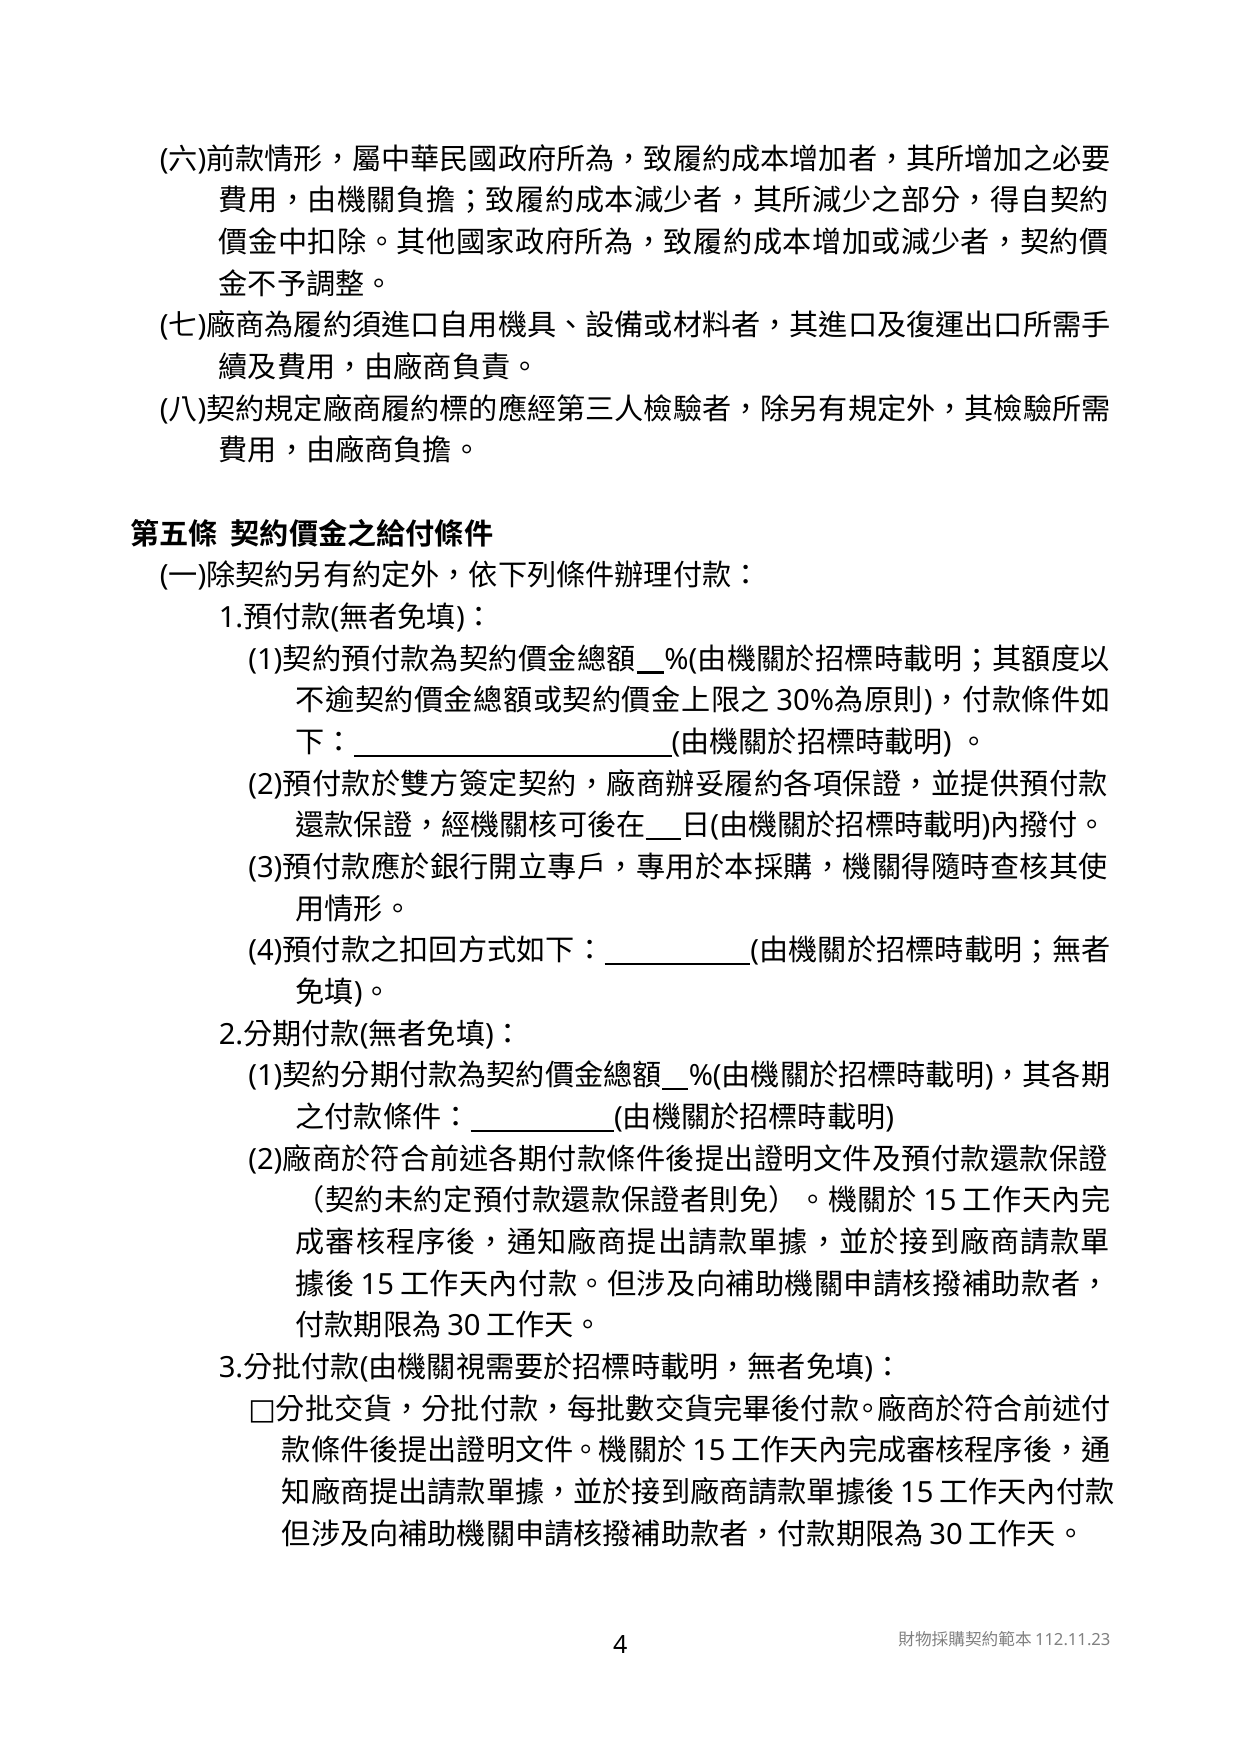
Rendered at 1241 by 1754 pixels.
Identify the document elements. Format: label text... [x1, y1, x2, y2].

text 3.分批付款(由機關視需要於招標時載明，無者免填)： [218, 1344, 1104, 1386]
text (1)契約分期付款為契約價金總額 %(由機關於招標時載明)，其各期之付款條件： (由機關於招標時載明) [248, 1052, 1110, 1136]
text 1.預付款(無者免填)： [218, 594, 1104, 636]
text (3)預付款應於銀行開立專戶，專用於本採購，機關得隨時查核其使用情形。 [248, 844, 1110, 927]
text (2)預付款於雙方簽定契約，廠商辦妥履約各項保證，並提供預付款還款保證，經機關核可後在 日(由機關於招標時載明)內撥付。 [248, 761, 1110, 844]
text (4)預付款之扣回方式如下： (由機關於招標時載明；無者免填)。 [248, 927, 1110, 1011]
text (七)廠商為履約須進口自用機具、設備或材料者，其進口及復運出口所需手續及費用，由廠商負責。 [159, 302, 1110, 386]
text (一)除契約另有約定外，依下列條件辦理付款： [159, 552, 1110, 594]
text (1)契約預付款為契約價金總額 %(由機關於招標時載明；其額度以不逾契約價金總額或契約價金上限之30%為原則)，付款條件如下： (由機關於招標時載明) 。 [248, 636, 1110, 761]
text (八)契約規定廠商履約標的應經第三人檢驗者，除另有規定外，其檢驗所需費用，由廠商負擔。 [159, 386, 1110, 469]
text 2.分期付款(無者免填)： [218, 1011, 1104, 1052]
text (2)廠商於符合前述各期付款條件後提出證明文件及預付款還款保證（契約未約定預付款還款保證者則免）。機關於15工作天內完成審核程序後，通知廠商提出請款單據，並於接到廠商請款單據後15工作天內付款。但涉及向補助機關申請核撥補助款者，付款期限為30工作天。 [248, 1136, 1110, 1344]
text □分批交貨，分批付款，每批數交貨完畢後付款。廠商於符合前述付款條件後提出證明文件。機關於15工作天內完成審核程序後，通知廠商提出請款單據，並於接到廠商請款單據後15工作天內付款。但涉及向補助機關申請核撥補助款者，付款期限為30工作天。 [248, 1386, 1110, 1552]
text 第五條 契約價金之給付條件 [130, 511, 1110, 552]
text (六)前款情形，屬中華民國政府所為，致履約成本增加者，其所增加之必要費用，由機關負擔；致履約成本減少者，其所減少之部分，得自契約價金中扣除。其他國家政府所為，致履約成本增加或減少者，契約價金不予調整。 [159, 136, 1110, 302]
